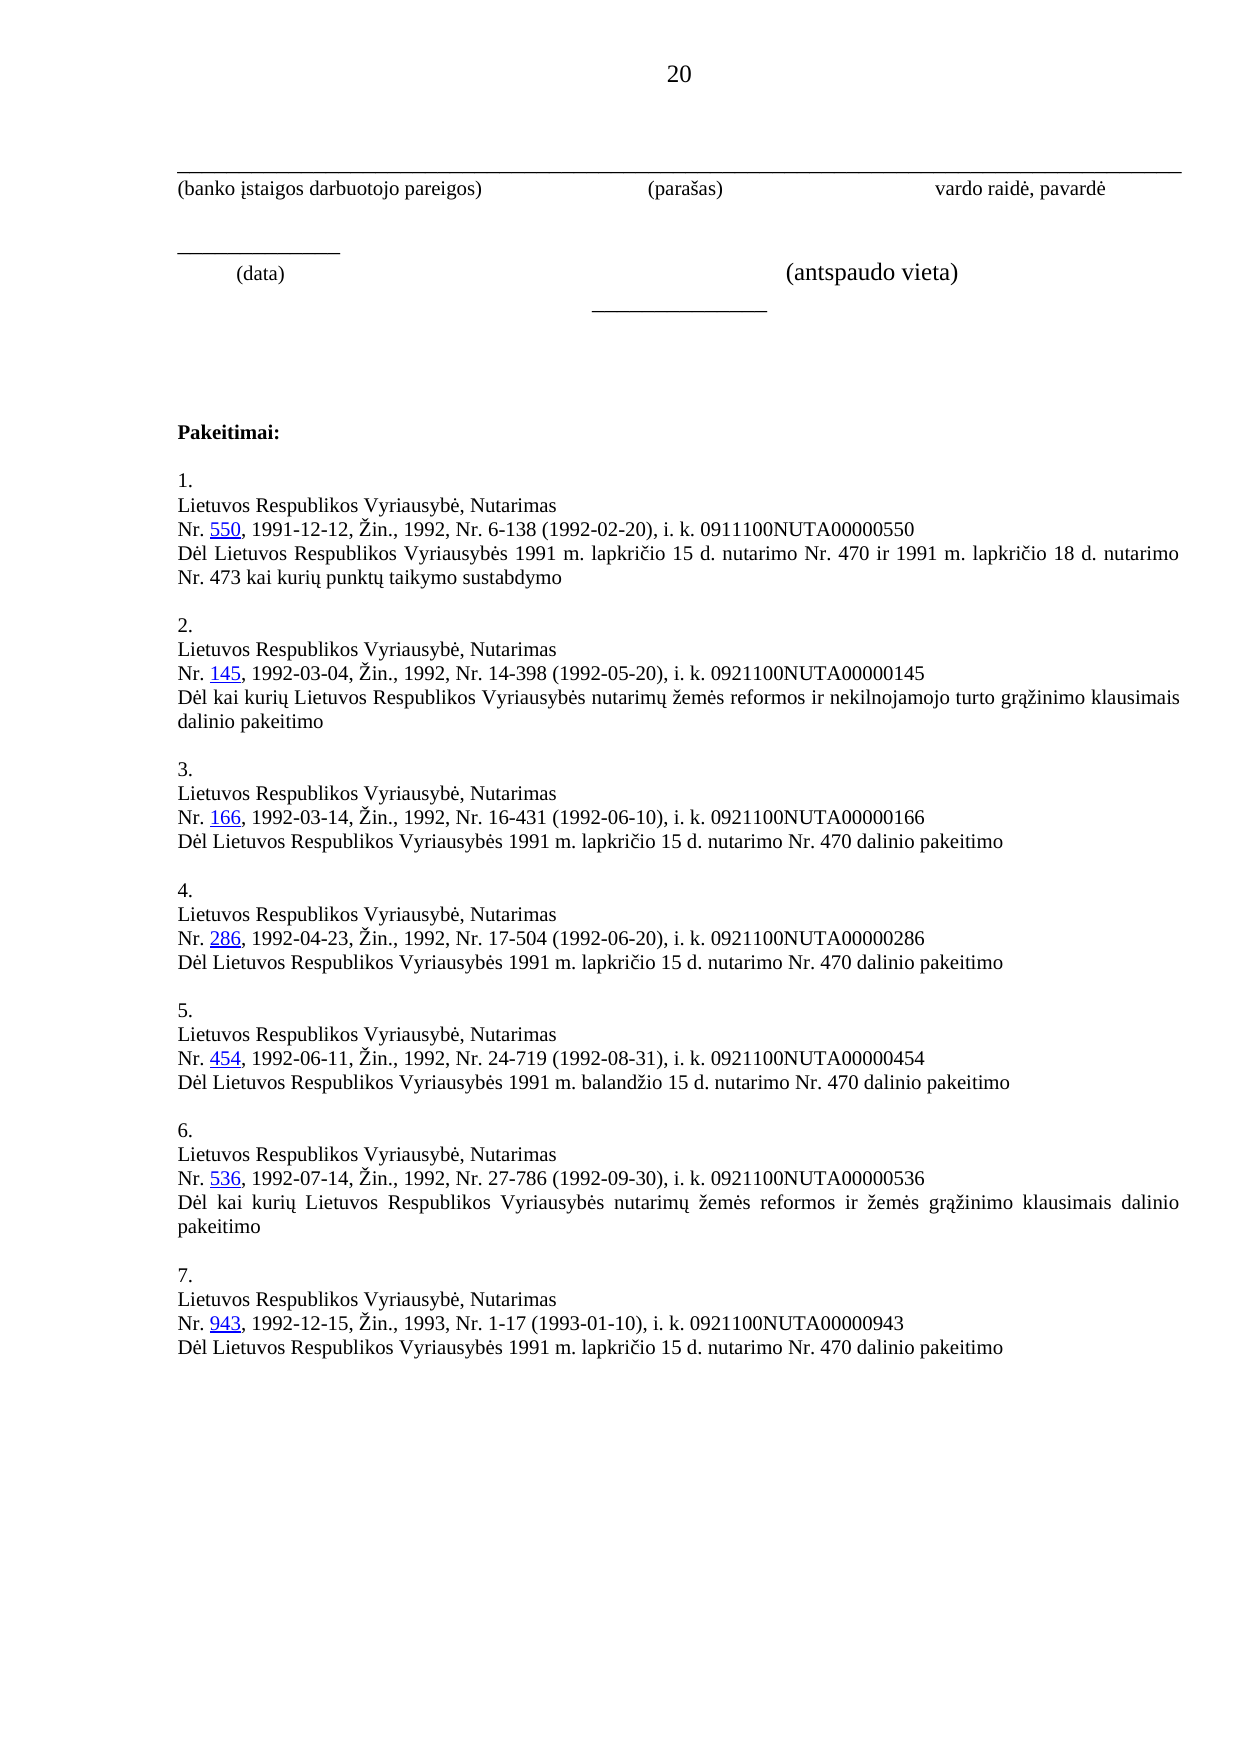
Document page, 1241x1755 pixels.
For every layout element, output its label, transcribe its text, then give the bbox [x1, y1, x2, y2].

text Nr. 943, 1992-12-15, Žin., 1993, Nr. 1-17 (1993-01-10), i. k. 0921100NUTA00000943 [177, 1311, 1181, 1335]
text Dėl Lietuvos Respublikos Vyriausybės 1991 m. balandžio 15 d. nutarimo Nr. 470 dalinio pakeitimo [177, 1070, 1181, 1094]
text Nr. 454, 1992-06-11, Žin., 1992, Nr. 24-719 (1992-08-31), i. k. 0921100NUTA00000454 [177, 1046, 1181, 1070]
text 2. [177, 613, 1181, 637]
text 6. [177, 1118, 1181, 1142]
text ______________ [177, 286, 1181, 315]
text 7. [177, 1262, 1181, 1287]
text Lietuvos Respublikos Vyriausybė, Nutarimas [177, 1287, 1181, 1311]
text Pakeitimai: [177, 420, 1181, 444]
text (banko įstaigos darbuotojo pareigos) (parašas) vardo raidė, pavardė [177, 176, 1181, 200]
text Dėl Lietuvos Respublikos Vyriausybės 1991 m. lapkričio 15 d. nutarimo Nr. 470 ir 1991 m. lapkričio 18 d. nutarimo Nr. 473 kai kurių punktų taikymo sustabdymo [177, 541, 1181, 589]
text Lietuvos Respublikos Vyriausybė, Nutarimas [177, 1142, 1181, 1166]
text Dėl Lietuvos Respublikos Vyriausybės 1991 m. lapkričio 15 d. nutarimo Nr. 470 dalinio pakeitimo [177, 829, 1181, 853]
text Nr. 145, 1992-03-04, Žin., 1992, Nr. 14-398 (1992-05-20), i. k. 0921100NUTA00000145 [177, 661, 1181, 685]
text (data) (antspaudo vieta) [177, 257, 1181, 286]
text Nr. 536, 1992-07-14, Žin., 1992, Nr. 27-786 (1992-09-30), i. k. 0921100NUTA00000536 [177, 1166, 1181, 1190]
text Lietuvos Respublikos Vyriausybė, Nutarimas [177, 902, 1181, 926]
text _____________ [177, 228, 1181, 257]
text Nr. 286, 1992-04-23, Žin., 1992, Nr. 17-504 (1992-06-20), i. k. 0921100NUTA00000286 [177, 926, 1181, 950]
text Lietuvos Respublikos Vyriausybė, Nutarimas [177, 1022, 1181, 1046]
text Lietuvos Respublikos Vyriausybė, Nutarimas [177, 781, 1181, 805]
text Nr. 550, 1991-12-12, Žin., 1992, Nr. 6-138 (1992-02-20), i. k. 0911100NUTA00000550 [177, 517, 1181, 541]
text Lietuvos Respublikos Vyriausybė, Nutarimas [177, 492, 1181, 517]
text Dėl kai kurių Lietuvos Respublikos Vyriausybės nutarimų žemės reformos ir žemės grąžinimo klausimais dalinio pakeitimo [177, 1190, 1181, 1238]
text Dėl kai kurių Lietuvos Respublikos Vyriausybės nutarimų žemės reformos ir nekilnojamojo turto grąžinimo klausimais dalinio pakeitimo [177, 685, 1181, 733]
text 5. [177, 998, 1181, 1022]
text 4. [177, 877, 1181, 902]
text 1. [177, 468, 1181, 492]
text Lietuvos Respublikos Vyriausybė, Nutarimas [177, 637, 1181, 661]
text Dėl Lietuvos Respublikos Vyriausybės 1991 m. lapkričio 15 d. nutarimo Nr. 470 dalinio pakeitimo [177, 950, 1181, 974]
text Nr. 166, 1992-03-14, Žin., 1992, Nr. 16-431 (1992-06-10), i. k. 0921100NUTA00000166 [177, 805, 1181, 829]
text Dėl Lietuvos Respublikos Vyriausybės 1991 m. lapkričio 15 d. nutarimo Nr. 470 dalinio pakeitimo [177, 1335, 1181, 1359]
text 3. [177, 757, 1181, 781]
